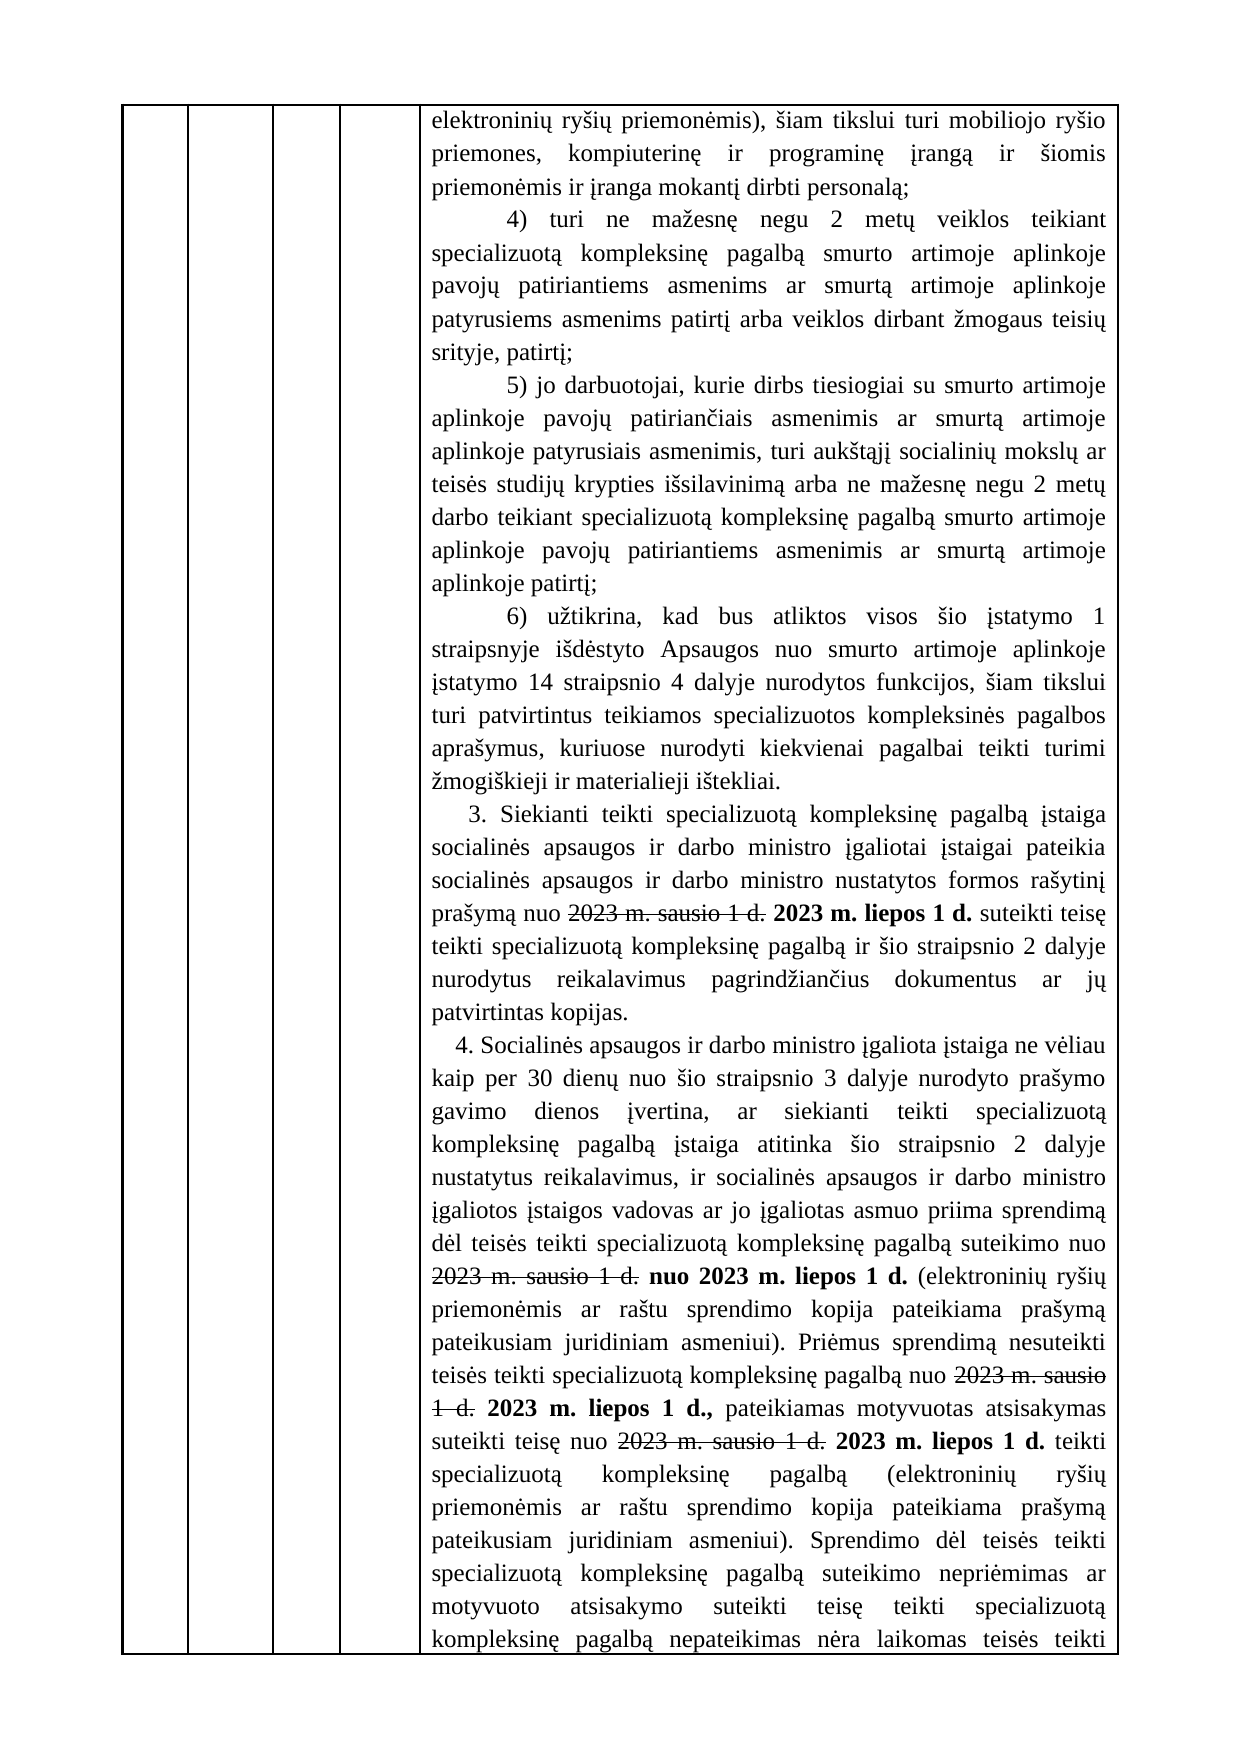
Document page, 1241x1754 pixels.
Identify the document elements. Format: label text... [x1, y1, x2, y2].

table_cell [274, 106, 339, 1653]
table_cell [189, 106, 272, 1653]
table_cell [341, 106, 419, 1653]
table_cell [124, 106, 187, 1653]
table_cell elektroninių ryšių priemonėmis), šiam tikslui turi mobiliojo ryšio priemones, kompiuterinę ir programinę įrangą ir šiomis priemonėmis ir įranga mokantį dirbti personalą; 4) turi ne mažesnę negu 2 metų veiklos teikiant specializuotą kompleksinę pagalbą smurto artimoje aplinkoje pavojų patiriantiems asmenims ar smurtą artimoje aplinkoje patyrusiems asmenims patirtį arba veiklos dirbant žmogaus teisių srityje, patirtį; 5) jo darbuotojai, kurie dirbs tiesiogiai su smurto artimoje aplinkoje pavojų patiriančiais asmenimis ar smurtą artimoje aplinkoje patyrusiais asmenimis, turi aukštąjį socialinių mokslų ar teisės studijų krypties išsilavinimą arba ne mažesnę negu 2 metų darbo teikiant specializuotą kompleksinę pagalbą smurto artimoje aplinkoje pavojų patiriantiems asmenimis ar smurtą artimoje aplinkoje patirtį; 6) užtikrina, kad bus atliktos visos šio įstatymo 1 straipsnyje išdėstyto Apsaugos nuo smurto artimoje aplinkoje įstatymo 14 straipsnio 4 dalyje nurodytos funkcijos, šiam tikslui turi patvirtintus teikiamos specializuotos kompleksinės pagalbos aprašymus, kuriuose nurodyti kiekvienai pagalbai teikti turimi žmogiškieji ir materialieji ištekliai. 3. Siekianti teikti specializuotą kompleksinę pagalbą įstaiga socialinės apsaugos ir darbo ministro įgaliotai įstaigai pateikia socialinės apsaugos ir darbo ministro nustatytos formos rašytinį prašymą nuo 2023 m. sausio 1 d. 2023 m. liepos 1 d. suteikti teisę teikti specializuotą kompleksinę pagalbą ir šio straipsnio 2 dalyje nurodytus reikalavimus pagrindžiančius dokumentus ar jų patvirtintas kopijas. 4. Socialinės apsaugos ir darbo ministro įgaliota įstaiga ne vėliau kaip per 30 dienų nuo šio straipsnio 3 dalyje nurodyto prašymo gavimo dienos įvertina, ar siekianti teikti specializuotą kompleksinę pagalbą įstaiga atitinka šio straipsnio 2 dalyje nustatytus reikalavimus, ir socialinės apsaugos ir darbo ministro įgaliotos įstaigos vadovas ar jo įgaliotas asmuo priima sprendimą dėl teisės teikti specializuotą kompleksinę pagalbą suteikimo nuo 2023 m. sausio 1 d. nuo 2023 m. liepos 1 d. (elektroninių ryšių priemonėmis ar raštu sprendimo kopija pateikiama prašymą pateikusiam juridiniam asmeniui). Priėmus sprendimą nesuteikti teisės teikti specializuotą kompleksinę pagalbą nuo 2023 m. sausio 1 d. 2023 m. liepos 1 d., pateikiamas motyvuotas atsisakymas suteikti teisę nuo 2023 m. sausio 1 d. 2023 m. liepos 1 d. teikti specializuotą kompleksinę pagalbą (elektroninių ryšių priemonėmis ar raštu sprendimo kopija pateikiama prašymą pateikusiam juridiniam asmeniui). Sprendimo dėl teisės teikti specializuotą kompleksinę pagalbą suteikimo nepriėmimas ar motyvuoto atsisakymo suteikti teisę teikti specializuotą kompleksinę pagalbą nepateikimas nėra laikomas teisės teikti [421, 106, 1117, 1653]
